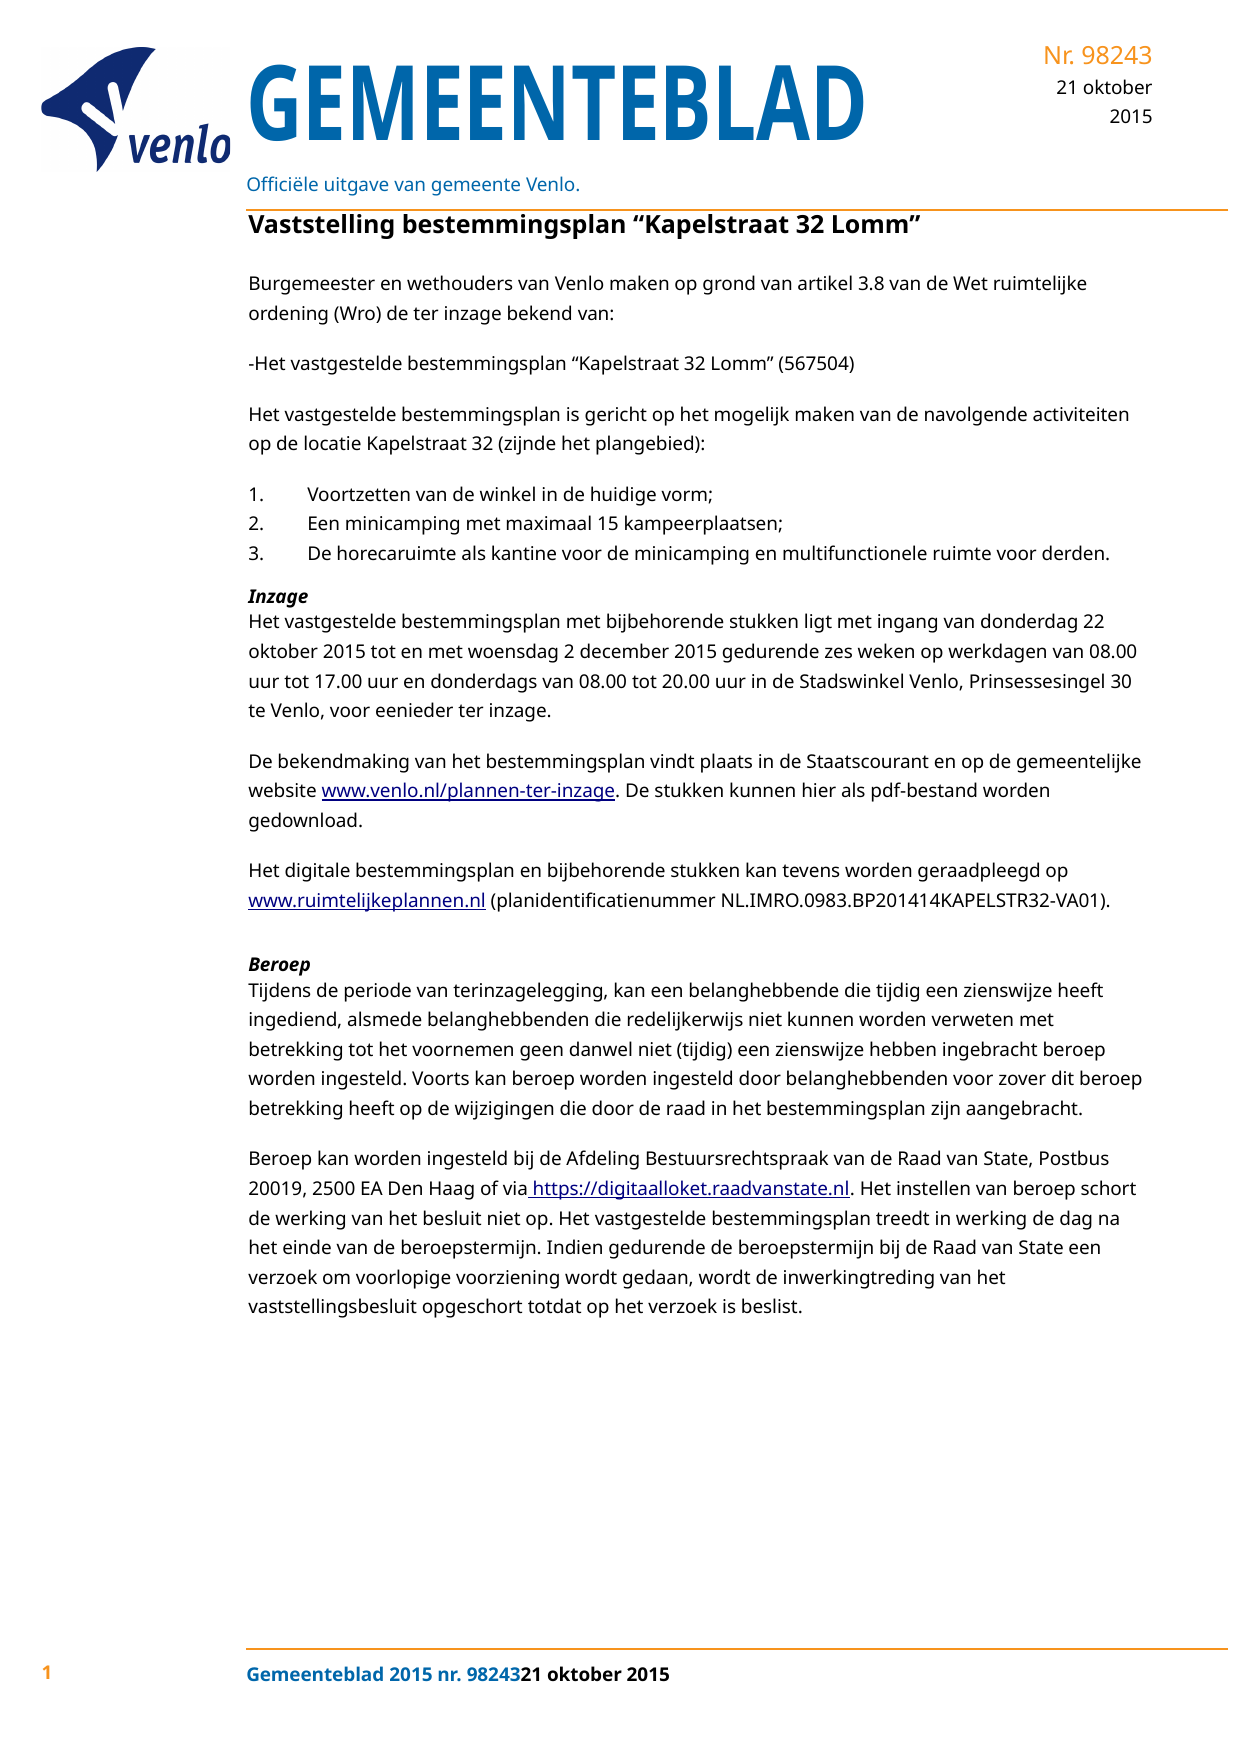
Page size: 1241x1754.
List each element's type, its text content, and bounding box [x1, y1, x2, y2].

text Het vastgestelde bestemmingsplan met bijbehorende stukken ligt met ingang van donderdag 22 oktober 2015 tot en met woensdag 2 december 2015 gedurende zes weken op werkdagen van 08.00 uur tot 17.00 uur en donderdags van 08.00 tot 20.00 uur in de Stadswinkel Venlo, Prinsessesingel 30 te Venlo, voor eenieder ter inzage. [248, 609, 1152, 723]
text Beroep kan worden ingesteld bij de Afdeling Bestuursrechtspraak van de Raad van State, Postbus 20019, 2500 EA Den Haag of via https://digitaalloket.raadvanstate.nl. Het instellen van beroep schort de werking van het besluit niet op. Het vastgestelde bestemmingsplan treedt in werking de dag na het einde van de beroepstermijn. Indien gedurende de beroepstermijn bij de Raad van State een verzoek om voorlopige voorziening wordt gedaan, wordt de inwerkingtreding van het vaststellingsbesluit opgeschort totdat op het verzoek is beslist. [248, 1146, 1152, 1319]
list Een minicamping met maximaal 15 kampeerplaatsen; [248, 510, 1152, 536]
picture [41, 47, 231, 172]
text Tijdens de periode van terinzagelegging, kan een belanghebbende die tijdig een zienswijze heeft ingediend, alsmede belanghebbenden die redelijkerwijs niet kunnen worden verweten met betrekking tot het voornemen geen danwel niet (tijdig) een zienswijze hebben ingebracht beroep worden ingesteld. Voorts kan beroep worden ingesteld door belanghebbenden voor zover dit beroep betrekking heeft op de wijzigingen die door de raad in het bestemmingsplan zijn aangebracht. [248, 977, 1152, 1121]
text Het vastgestelde bestemmingsplan is gericht op het mogelijk maken van de navolgende activiteiten op de locatie Kapelstraat 32 (zijnde het plangebied): [248, 401, 1152, 456]
text Vaststelling bestemmingsplan “Kapelstraat 32 Lomm” [248, 211, 1152, 241]
text Het digitale bestemmingsplan en bijbehorende stukken kan tevens worden geraadpleegd op www.ruimtelijkeplannen.nl (planidentificatienummer NL.IMRO.0983.BP201414KAPELSTR32-VA01). [248, 857, 1152, 913]
text Burgemeester en wethouders van Venlo maken op grond van artikel 3.8 van de Wet ruimtelijke ordening (Wro) de ter inzage bekend van: [248, 270, 1152, 326]
list Voortzetten van de winkel in de huidige vorm; [248, 481, 1152, 506]
text Inzage [248, 583, 1152, 609]
text De bekendmaking van het bestemmingsplan vindt plaats in de Staatscourant en op de gemeentelijke website www.venlo.nl/plannen-ter-inzage. De stukken kunnen hier als pdf-bestand worden gedownload. [248, 748, 1152, 833]
list De horecaruimte als kantine voor de minicamping en multifunctionele ruimte voor derden. [248, 540, 1152, 566]
text -Het vastgestelde bestemmingsplan “Kapelstraat 32 Lomm” (567504) [248, 350, 1152, 376]
text Beroep [248, 951, 1152, 977]
